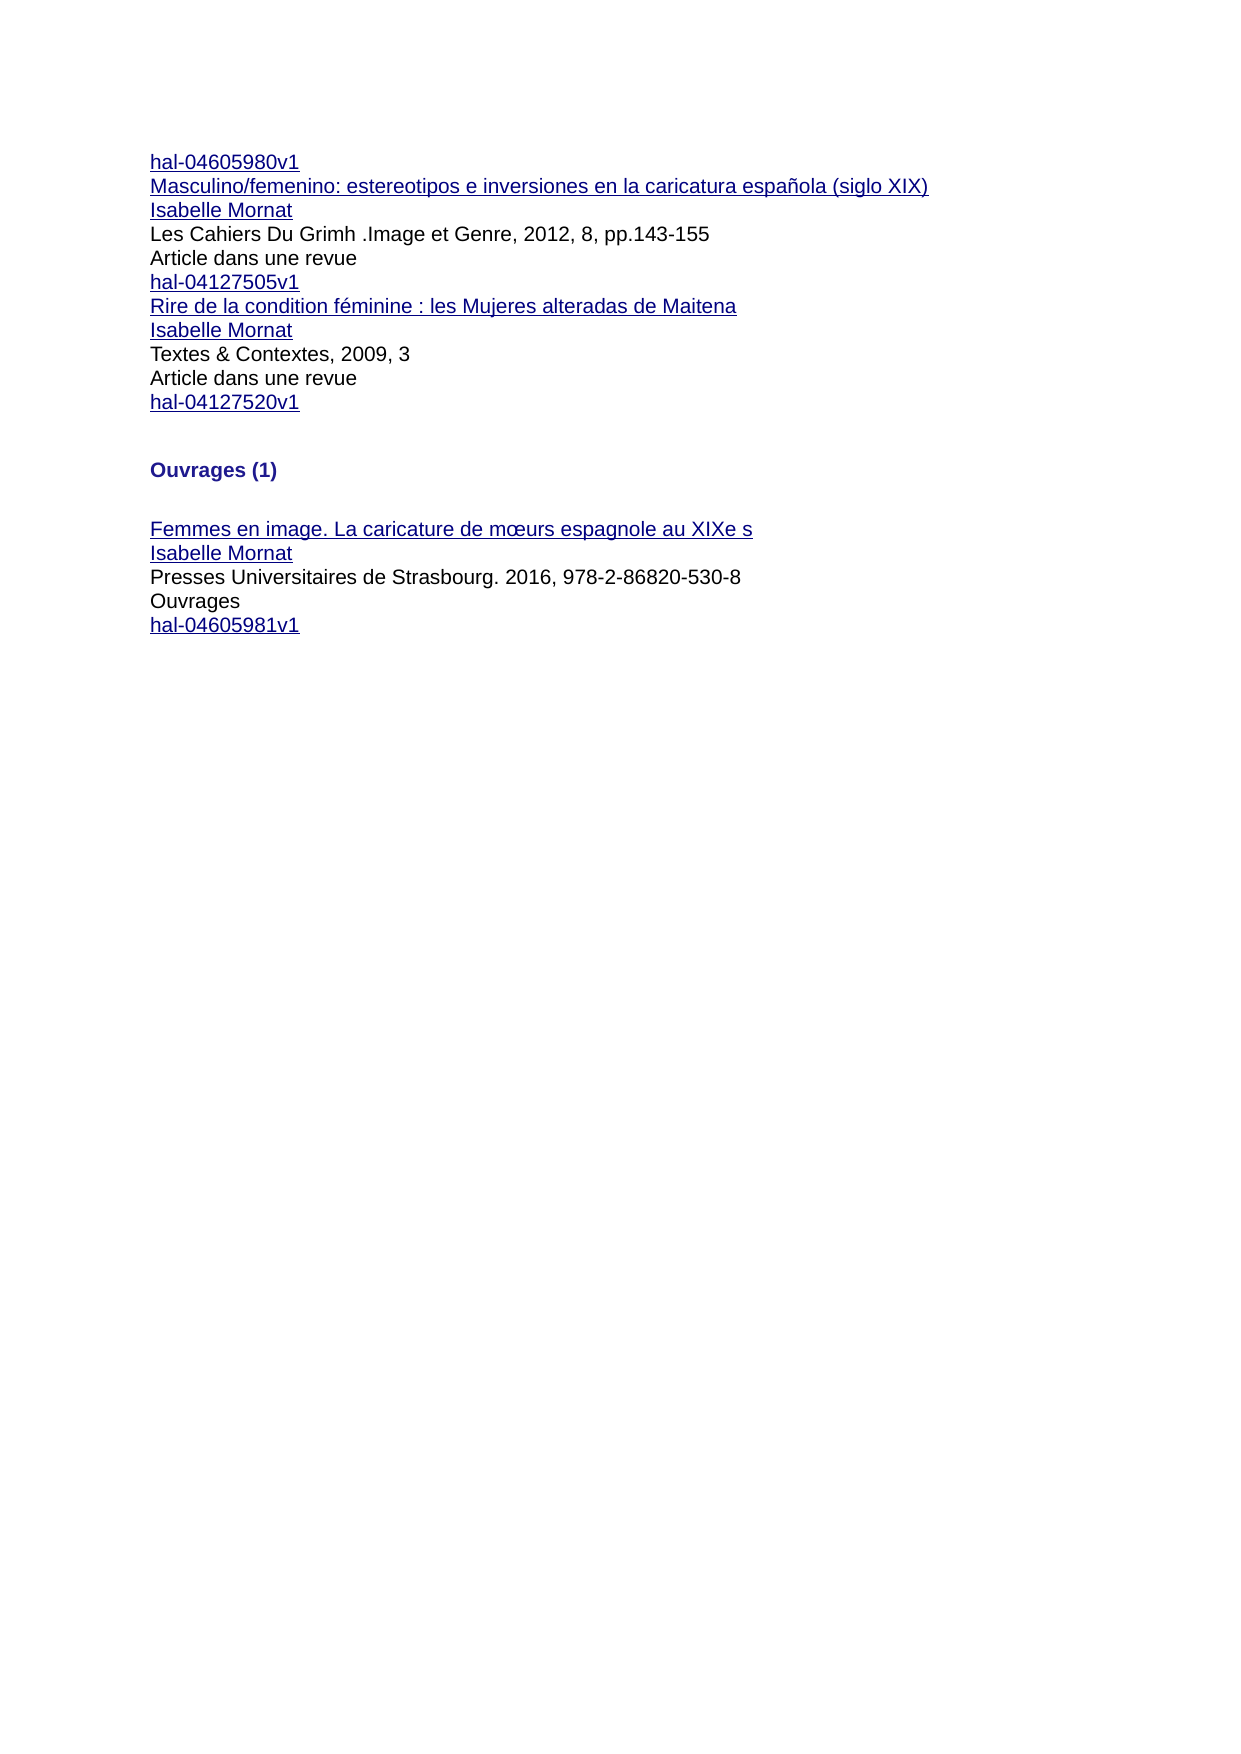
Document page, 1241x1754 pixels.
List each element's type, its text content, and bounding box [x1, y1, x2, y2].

subtitle Ouvrages (1) [150, 458, 1090, 482]
table_cell Rire de la condition féminine : les Mujeres alteradas de Maitena Isabelle Mornat Textes & Contextes, 2009, 3 Article dans une revue hal-04127520v1 [150, 294, 1090, 413]
table_header Femmes en image. La caricature de mœurs espagnole au XIXe s Isabelle Mornat Presses Universitaires de Strasbourg. 2016, 978-2-86820-530-8 Ouvrages hal-04605981v1 [150, 517, 1090, 636]
table_cell hal-04605980v1 [150, 150, 1090, 174]
table_cell Masculino/femenino: estereotipos e inversiones en la caricatura española (siglo XIX) Isabelle Mornat Les Cahiers Du Grimh .Image et Genre, 2012, 8, pp.143-155 Article dans une revue hal-04127505v1 [150, 174, 1090, 294]
